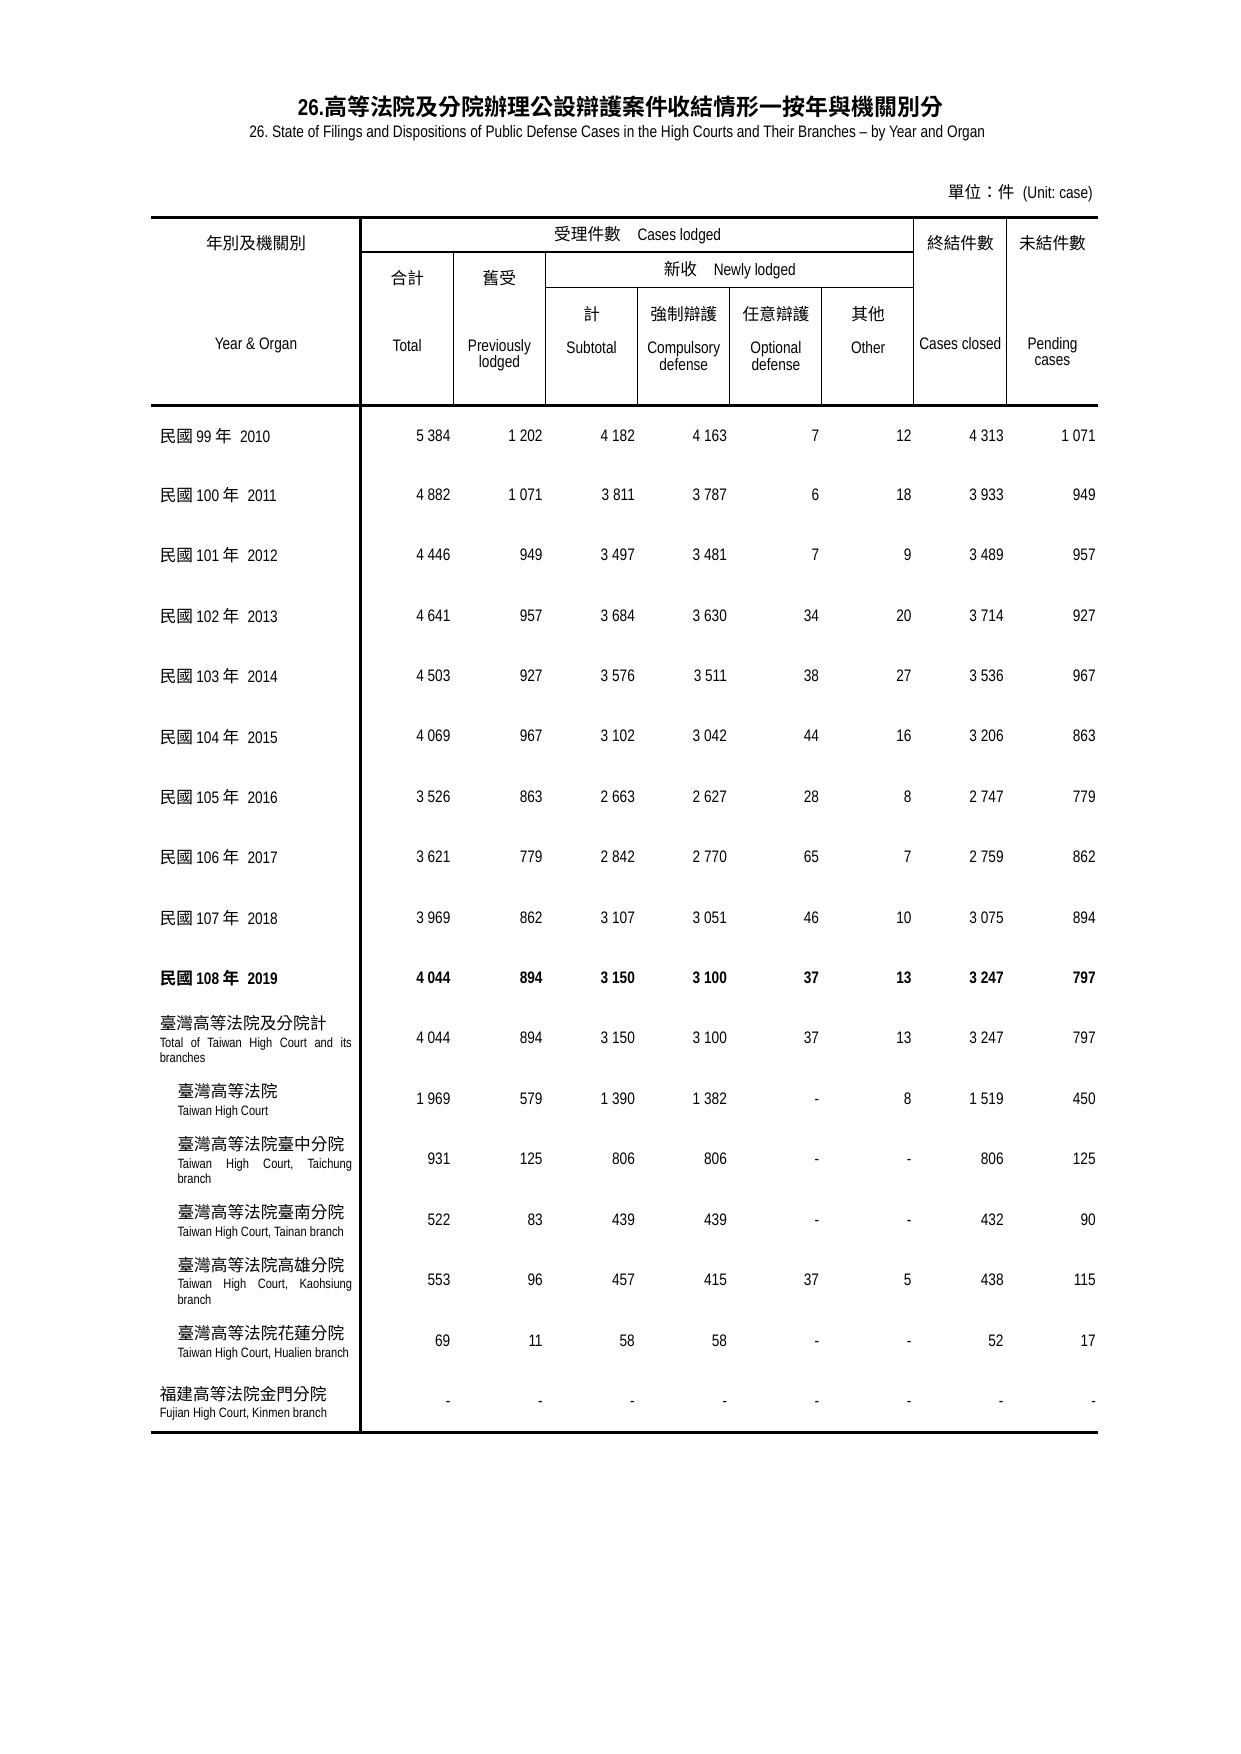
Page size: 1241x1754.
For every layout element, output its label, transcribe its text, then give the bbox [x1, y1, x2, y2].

text 單位：件 (Unit: case) [148, 179, 1092, 203]
table_header 終結件數 Cases closed [914, 219, 1006, 403]
table_cell 438 [914, 1249, 1006, 1310]
table_cell 3 576 [545, 645, 637, 706]
table_cell 3 536 [914, 645, 1006, 706]
table_cell 28 [730, 766, 822, 826]
table_cell 臺灣高等法院花蓮分院 Taiwan High Court, Hualien branch [151, 1310, 359, 1370]
table_cell 58 [545, 1310, 637, 1370]
table_cell 民國103年 2014 [151, 645, 359, 706]
table_cell 125 [1006, 1129, 1098, 1189]
table_cell 2 770 [638, 826, 729, 887]
table_cell 其他 Other [822, 288, 913, 403]
table_cell 3 481 [638, 524, 729, 585]
table_cell 強制辯護 Compulsory defense [638, 288, 729, 403]
table_cell 13 [822, 947, 914, 1008]
table_cell 民國105年 2016 [151, 766, 359, 826]
table_cell 1 969 [362, 1068, 453, 1128]
table_cell - [822, 1189, 914, 1249]
table_cell 37 [730, 1008, 822, 1068]
table_cell 4 641 [362, 585, 453, 645]
table_cell 439 [638, 1189, 729, 1249]
table_cell 民國108年 2019 [151, 947, 359, 1008]
table_header 受理件數 Cases lodged [362, 219, 913, 251]
table_cell 46 [730, 887, 822, 947]
table_cell 927 [1006, 585, 1098, 645]
table_cell 457 [545, 1249, 637, 1310]
table_cell 863 [1006, 706, 1098, 766]
table_cell 16 [822, 706, 914, 766]
table_cell 3 100 [638, 947, 729, 1008]
table_cell 2 759 [914, 826, 1006, 887]
table_cell 894 [1006, 887, 1098, 947]
table_cell - [730, 1310, 822, 1370]
table_cell 37 [730, 1249, 822, 1310]
table_cell 臺灣高等法院臺南分院 Taiwan High Court, Tainan branch [151, 1189, 359, 1249]
table_cell 3 630 [638, 585, 729, 645]
table_cell - [730, 1189, 822, 1249]
table_cell 民國104年 2015 [151, 706, 359, 766]
table_cell 3 107 [545, 887, 637, 947]
table_cell 3 206 [914, 706, 1006, 766]
table_header 年別及機關別 Year & Organ [151, 219, 359, 403]
table_cell 3 787 [638, 464, 729, 524]
table_cell 2 747 [914, 766, 1006, 826]
table_cell 9 [822, 524, 914, 585]
table_cell 3 714 [914, 585, 1006, 645]
table_cell 806 [914, 1129, 1006, 1189]
table_cell 4 044 [362, 1008, 453, 1068]
table_cell 439 [545, 1189, 637, 1249]
table_cell 58 [638, 1310, 729, 1370]
table_cell 7 [822, 826, 914, 887]
table_cell 3 247 [914, 1008, 1006, 1068]
table_cell 3 051 [638, 887, 729, 947]
table_cell 5 384 [362, 407, 453, 464]
table_cell 579 [453, 1068, 545, 1128]
table_cell 957 [1006, 524, 1098, 585]
table_cell 3 489 [914, 524, 1006, 585]
table_cell 862 [1006, 826, 1098, 887]
table_cell 797 [1006, 1008, 1098, 1068]
table_cell 432 [914, 1189, 1006, 1249]
table_cell 13 [822, 1008, 914, 1068]
table_cell 931 [362, 1129, 453, 1189]
table_cell 臺灣高等法院臺中分院 Taiwan High Court, Taichung branch [151, 1129, 359, 1189]
table_cell 3 102 [545, 706, 637, 766]
table_cell 臺灣高等法院 Taiwan High Court [151, 1068, 359, 1128]
table_cell 949 [1006, 464, 1098, 524]
table_cell - [362, 1370, 453, 1431]
table_cell 3 933 [914, 464, 1006, 524]
table_cell 52 [914, 1310, 1006, 1370]
table_cell 1 519 [914, 1068, 1006, 1128]
table_cell - [822, 1370, 914, 1431]
table_cell 4 163 [638, 407, 729, 464]
table_cell 3 511 [638, 645, 729, 706]
table_cell 96 [453, 1249, 545, 1310]
table_cell 3 075 [914, 887, 1006, 947]
table_cell 34 [730, 585, 822, 645]
text 26.高等法院及分院辦理公設辯護案件收結情形一按年與機關別分 [148, 89, 1092, 122]
table_cell 3 100 [638, 1008, 729, 1068]
table_cell 83 [453, 1189, 545, 1249]
table_cell 2 627 [638, 766, 729, 826]
table_cell 806 [638, 1129, 729, 1189]
table_header 未結件數 Pending cases [1007, 219, 1098, 403]
table_cell 民國100年 2011 [151, 464, 359, 524]
table_cell 12 [822, 407, 914, 464]
table_cell 3 684 [545, 585, 637, 645]
table_cell 民國102年 2013 [151, 585, 359, 645]
table_cell 8 [822, 766, 914, 826]
table_cell 27 [822, 645, 914, 706]
table_cell 4 882 [362, 464, 453, 524]
table_cell 894 [453, 1008, 545, 1068]
table_cell 69 [362, 1310, 453, 1370]
table_cell 任意辯護 Optional defense [730, 288, 821, 403]
table_cell 65 [730, 826, 822, 887]
table_cell 3 811 [545, 464, 637, 524]
table_cell 4 446 [362, 524, 453, 585]
table_cell 862 [453, 887, 545, 947]
table_cell 7 [730, 524, 822, 585]
table_cell - [822, 1310, 914, 1370]
table_cell 5 [822, 1249, 914, 1310]
table_cell 1 390 [545, 1068, 637, 1128]
table_cell 民國107年 2018 [151, 887, 359, 947]
table_cell 1 071 [1006, 407, 1098, 464]
table_cell 1 202 [453, 407, 545, 464]
table_cell 38 [730, 645, 822, 706]
table_cell 957 [453, 585, 545, 645]
table_cell - [730, 1370, 822, 1431]
table_cell 計 Subtotal [546, 288, 637, 403]
table_cell 3 526 [362, 766, 453, 826]
table_cell 779 [1006, 766, 1098, 826]
table_cell 10 [822, 887, 914, 947]
table_cell 18 [822, 464, 914, 524]
table_cell 3 042 [638, 706, 729, 766]
table_cell 8 [822, 1068, 914, 1128]
table_cell - [822, 1129, 914, 1189]
table_cell 779 [453, 826, 545, 887]
table_cell 949 [453, 524, 545, 585]
table_cell 臺灣高等法院高雄分院 Taiwan High Court, Kaohsiung branch [151, 1249, 359, 1310]
table_cell - [730, 1129, 822, 1189]
table_cell 17 [1006, 1310, 1098, 1370]
table_cell 863 [453, 766, 545, 826]
table_cell 3 621 [362, 826, 453, 887]
table_cell 967 [453, 706, 545, 766]
table_cell 舊受 Previously lodged [454, 253, 545, 403]
table_cell 4 313 [914, 407, 1006, 464]
table_cell 806 [545, 1129, 637, 1189]
table_cell 3 497 [545, 524, 637, 585]
table_cell 1 071 [453, 464, 545, 524]
table_cell 6 [730, 464, 822, 524]
table_cell 3 247 [914, 947, 1006, 1008]
table_cell - [453, 1370, 545, 1431]
table_cell 967 [1006, 645, 1098, 706]
table_cell 7 [730, 407, 822, 464]
table_cell - [1006, 1370, 1098, 1431]
table_cell 44 [730, 706, 822, 766]
table_cell 415 [638, 1249, 729, 1310]
table_cell 115 [1006, 1249, 1098, 1310]
table_cell 臺灣高等法院及分院計 Total of Taiwan High Court and its branches [151, 1008, 359, 1068]
table_cell - [638, 1370, 729, 1431]
table_cell 4 503 [362, 645, 453, 706]
table_cell 2 842 [545, 826, 637, 887]
table_cell 合計 Total [362, 253, 453, 403]
table_cell 894 [453, 947, 545, 1008]
table_cell 民國99年 2010 [151, 407, 359, 464]
table_cell 20 [822, 585, 914, 645]
table_cell 4 069 [362, 706, 453, 766]
table_cell 3 150 [545, 947, 637, 1008]
table_cell 11 [453, 1310, 545, 1370]
table_cell 3 150 [545, 1008, 637, 1068]
table_cell 37 [730, 947, 822, 1008]
table_cell 125 [453, 1129, 545, 1189]
table_cell 927 [453, 645, 545, 706]
table_cell - [914, 1370, 1006, 1431]
table_cell 522 [362, 1189, 453, 1249]
table_cell - [730, 1068, 822, 1128]
table_cell 民國106年 2017 [151, 826, 359, 887]
table_cell 4 182 [545, 407, 637, 464]
table_cell 1 382 [638, 1068, 729, 1128]
table_cell 2 663 [545, 766, 637, 826]
table_cell 3 969 [362, 887, 453, 947]
table_cell 4 044 [362, 947, 453, 1008]
table_cell 90 [1006, 1189, 1098, 1249]
table_cell - [545, 1370, 637, 1431]
text 26. State of Filings and Dispositions of Public Defense Cases in the High Courts and Their Branches – by Year and Organ [148, 122, 1087, 141]
table_cell 福建高等法院金門分院 Fujian High Court, Kinmen branch [151, 1370, 359, 1431]
table_cell 797 [1006, 947, 1098, 1008]
table_cell 民國101年 2012 [151, 524, 359, 585]
table_cell 新收 Newly lodged [546, 253, 913, 287]
table_cell 450 [1006, 1068, 1098, 1128]
table_cell 553 [362, 1249, 453, 1310]
